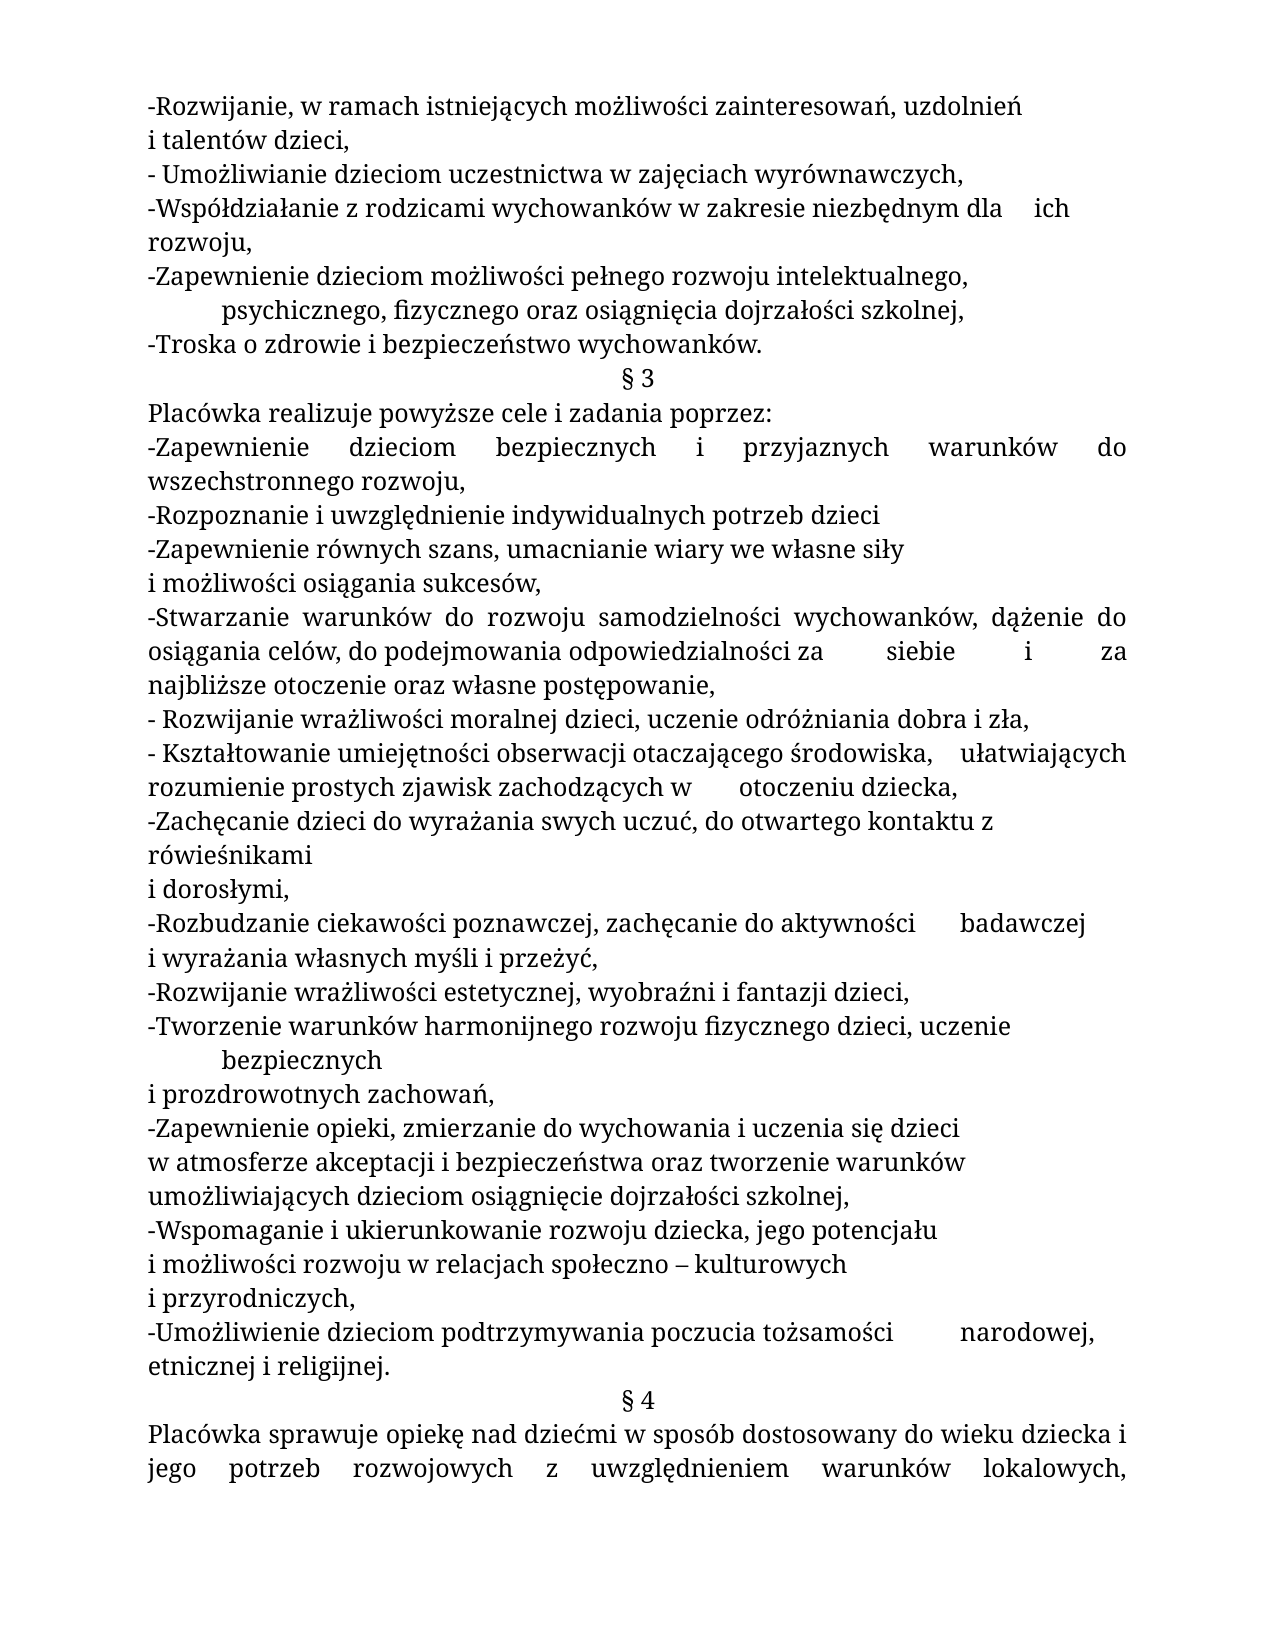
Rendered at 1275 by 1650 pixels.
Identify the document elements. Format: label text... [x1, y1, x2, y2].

text -Stwarzanie warunków do rozwoju samodzielności wychowanków, dążenie do osiągania celów, do podejmowania odpowiedzialności za siebie i za najbliższe otoczenie oraz własne postępowanie, [148, 599, 1127, 702]
text -Współdziałanie z rodzicami wychowanków w zakresie niezbędnym dla ich rozwoju, [148, 191, 1127, 259]
text -Zapewnienie równych szans, umacnianie wiary we własne siły i możliwości osiągania sukcesów, [148, 531, 1127, 599]
text -Rozwijanie, w ramach istniejących możliwości zainteresowań, uzdolnień i talentów dzieci, [148, 89, 1127, 157]
text -Umożliwienie dzieciom podtrzymywania poczucia tożsamości narodowej, etnicznej i religijnej. [148, 1315, 1127, 1383]
text Placówka realizuje powyższe cele i zadania poprzez: [148, 395, 1127, 429]
text -Rozpoznanie i uwzględnienie indywidualnych potrzeb dzieci [148, 497, 1127, 531]
text w atmosferze akceptacji i bezpieczeństwa oraz tworzenie warunków umożliwiających dzieciom osiągnięcie dojrzałości szkolnej, [148, 1144, 1127, 1213]
text -Tworzenie warunków harmonijnego rozwoju fizycznego dzieci, uczenie bezpiecznych i prozdrowotnych zachowań, [148, 1008, 1127, 1111]
text § 4 [148, 1383, 1127, 1417]
text § 3 [148, 361, 1127, 395]
text -Zapewnienie dzieciom możliwości pełnego rozwoju intelektualnego, psychicznego, fizycznego oraz osiągnięcia dojrzałości szkolnej, [148, 259, 1127, 327]
text - Rozwijanie wrażliwości moralnej dzieci, uczenie odróżniania dobra i zła, [148, 702, 1127, 736]
text -Rozbudzanie ciekawości poznawczej, zachęcanie do aktywności badawczej i wyrażania własnych myśli i przeżyć, [148, 906, 1127, 974]
text -Zachęcanie dzieci do wyrażania swych uczuć, do otwartego kontaktu z rówieśnikami i dorosłymi, [148, 804, 1127, 906]
text -Zapewnienie opieki, zmierzanie do wychowania i uczenia się dzieci [148, 1111, 1127, 1144]
text -Zapewnienie dzieciom bezpiecznych i przyjaznych warunków do wszechstronnego rozwoju, [148, 429, 1127, 497]
text - Umożliwianie dzieciom uczestnictwa w zajęciach wyrównawczych, [148, 157, 1127, 191]
text - Kształtowanie umiejętności obserwacji otaczającego środowiska, ułatwiających rozumienie prostych zjawisk zachodzących w otoczeniu dziecka, [148, 736, 1127, 804]
text -Wspomaganie i ukierunkowanie rozwoju dziecka, jego potencjału i możliwości rozwoju w relacjach społeczno – kulturowych i przyrodniczych, [148, 1213, 1127, 1315]
text -Troska o zdrowie i bezpieczeństwo wychowanków. [148, 327, 1127, 361]
text -Rozwijanie wrażliwości estetycznej, wyobraźni i fantazji dzieci, [148, 974, 1127, 1008]
text Placówka sprawuje opiekę nad dziećmi w sposób dostosowany do wieku dziecka i jego potrzeb rozwojowych z uwzględnieniem warunków lokalowych, [148, 1417, 1127, 1485]
